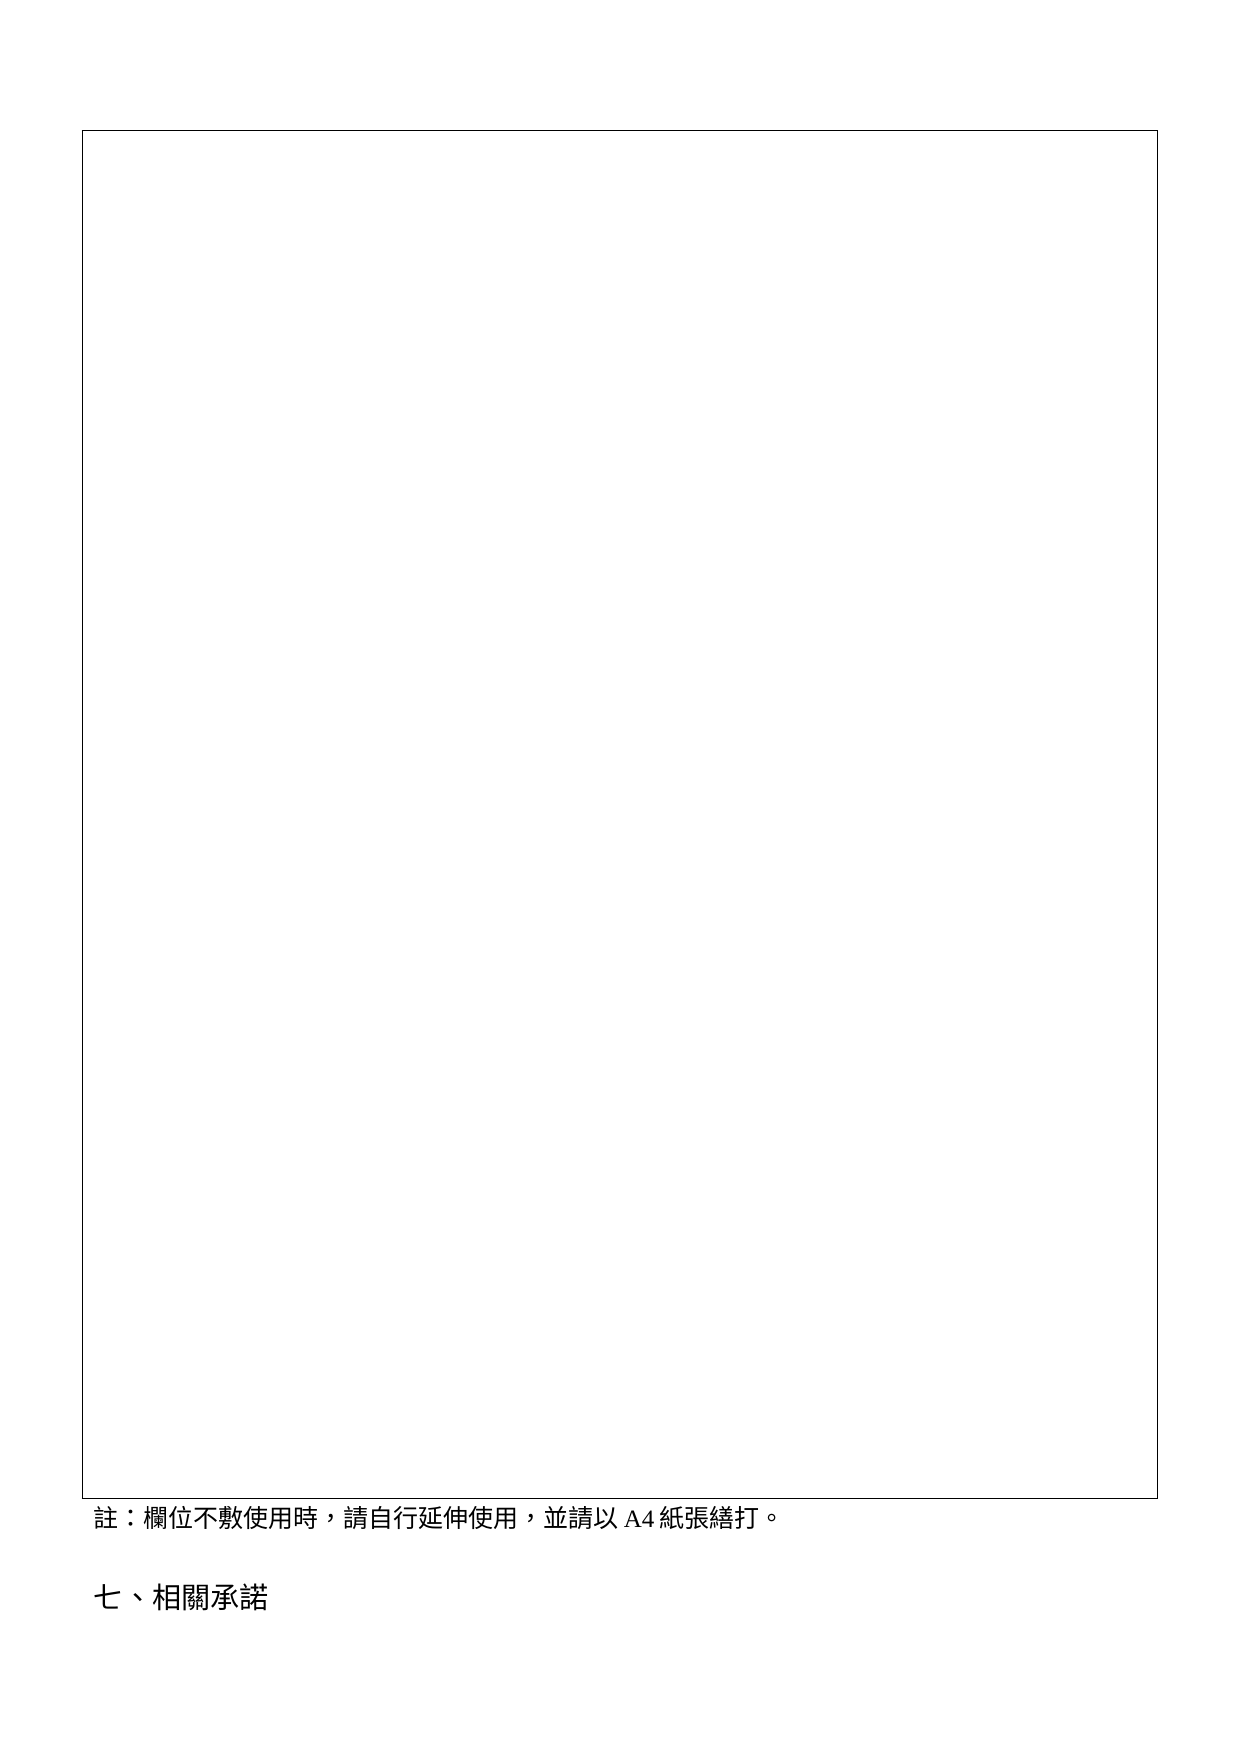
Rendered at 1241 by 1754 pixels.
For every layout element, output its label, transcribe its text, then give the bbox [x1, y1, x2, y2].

text 七、相關承諾 [94, 1575, 1162, 1617]
table_header [83, 131, 1157, 1498]
text 註：欄位不敷使用時，請自行延伸使用，並請以A4紙張繕打。 [94, 1499, 1162, 1535]
